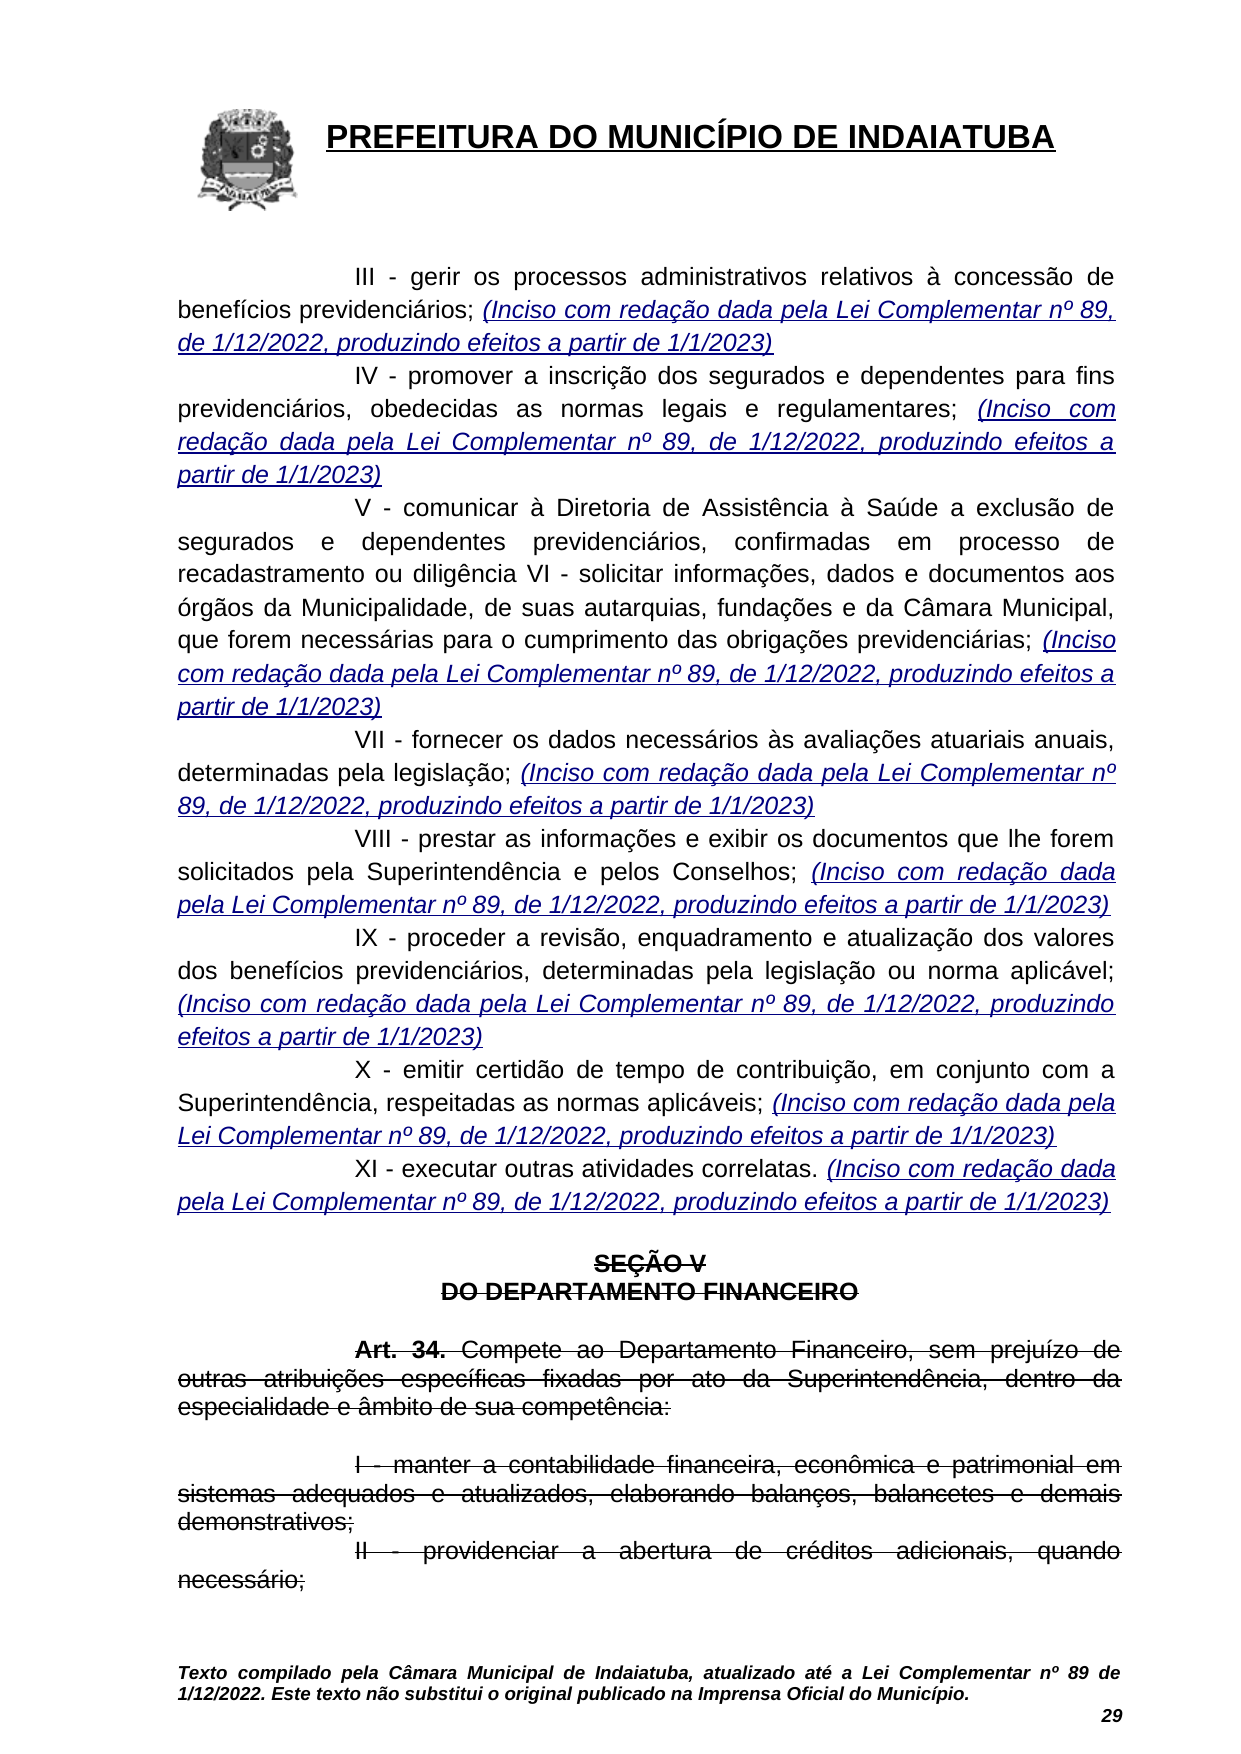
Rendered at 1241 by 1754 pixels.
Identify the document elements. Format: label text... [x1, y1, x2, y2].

text IV - promover a inscrição dos segurados e dependentes para fins previdenciários, obedecidas as normas legais e regulamentares; (Inciso com redação dada pela Lei Complementar nº 89, de 1/12/2022, produzindo efeitos a [177, 361, 1116, 452]
text partir de 1/1/2023) [177, 685, 1116, 720]
text Art. 34. Compete ao Departamento Financeiro, sem prejuízo de outras atribuições específicas fixadas por ato da Superintendência, dentro da especialidade e âmbito de sua competência: [177, 1335, 1122, 1379]
text VIII - prestar as informações e exibir os documentos que lhe forem solicitados pela Superintendência e pelos Conselhos; (Inciso com redação dada pela Lei Complementar nº 89, de 1/12/2022, produzindo efeitos a partir de 1/1/2023) [177, 824, 1116, 918]
text DO DEPARTAMENTO FINANCEIRO [177, 1277, 1122, 1306]
text partir de 1/1/2023) [177, 453, 1116, 489]
text efeitos a partir de 1/1/2023) [177, 1015, 1116, 1051]
text IX - proceder a revisão, enquadramento e atualização dos valores dos benefícios previdenciários, determinadas pela legislação ou norma aplicável; (Inciso com redação dada pela Lei Complementar nº 89, de 1/12/2022, produzindo [177, 923, 1116, 1014]
text I - manter a contabilidade financeira, econômica e patrimonial em sistemas adequados e atualizados, elaborando balanços, balancetes e demais demonstrativos; [177, 1495, 1122, 1536]
text SEÇÃO V [177, 1249, 1122, 1277]
text I - manter a contabilidade financeira, econômica e patrimonial em sistemas adequados e atualizados, elaborando balanços, balancetes e demais demonstrativos; [177, 1450, 1122, 1494]
text III - gerir os processos administrativos relativos à concessão de benefícios previdenciários; (Inciso com redação dada pela Lei Complementar nº 89, de 1/12/2022, produzindo efeitos a partir de 1/1/2023) [177, 262, 1116, 357]
text XI - executar outras atividades correlatas. (Inciso com redação dada pela Lei Complementar nº 89, de 1/12/2022, produzindo efeitos a partir de 1/1/2023) [177, 1154, 1116, 1216]
text X - emitir certidão de tempo de contribuição, em conjunto com a Superintendência, respeitadas as normas aplicáveis; (Inciso com redação dada pela Lei Complementar nº 89, de 1/12/2022, produzindo efeitos a partir de 1/1/2023) [177, 1055, 1116, 1149]
text Art. 34. Compete ao Departamento Financeiro, sem prejuízo de outras atribuições específicas fixadas por ato da Superintendência, dentro da especialidade e âmbito de sua competência: [177, 1380, 1122, 1421]
text VII - fornecer os dados necessários às avaliações atuariais anuais, determinadas pela legislação; (Inciso com redação dada pela Lei Complementar nº 89, de 1/12/2022, produzindo efeitos a partir de 1/1/2023) [177, 724, 1116, 819]
text II - providenciar a abertura de créditos adicionais, quando necessário; [177, 1536, 1122, 1594]
text V - comunicar à Diretoria de Assistência à Saúde a exclusão de segurados e dependentes previdenciários, confirmadas em processo de recadastramento ou diligência VI - solicitar informações, dados e documentos aos órgãos da Municipalidade, de suas autarquias, fundações e da Câmara Municipal, que forem necessárias para o cumprimento das obrigações previdenciárias; (Inciso com redação dada pela Lei Complementar nº 89, de 1/12/2022, produzindo efeitos a [177, 493, 1116, 684]
